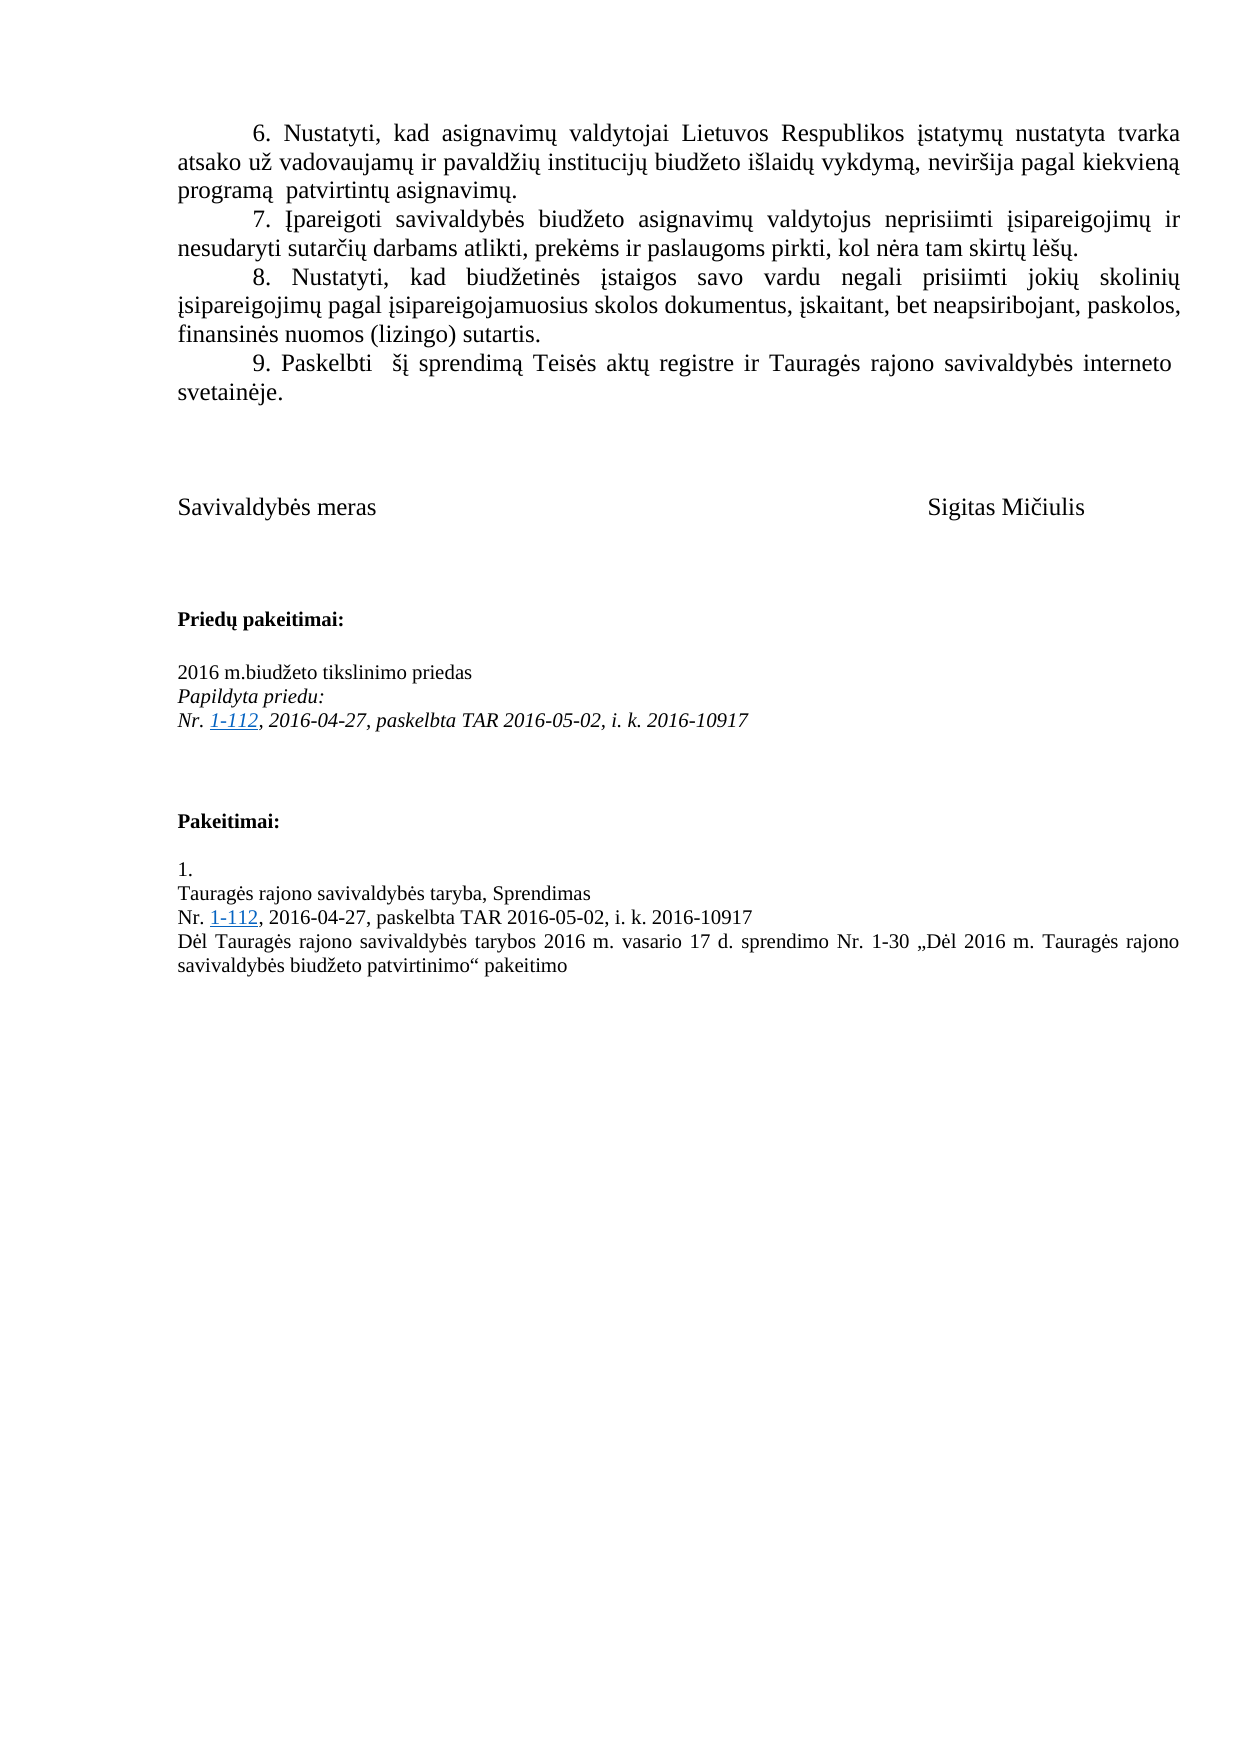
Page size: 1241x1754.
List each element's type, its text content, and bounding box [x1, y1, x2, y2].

text 8. Nustatyti, kad biudžetinės įstaigos savo vardu negali prisiimti jokių skolinių įsipareigojimų pagal įsipareigojamuosius skolos dokumentus, įskaitant, bet neapsiribojant, paskolos, finansinės nuomos (lizingo) sutartis. [177, 262, 1181, 348]
text Savivaldybės meras Sigitas Mičiulis [177, 492, 1181, 521]
text 2016 m.biudžeto tikslinimo priedas [177, 660, 1181, 684]
text 1. [177, 857, 1181, 881]
text 6. Nustatyti, kad asignavimų valdytojai Lietuvos Respublikos įstatymų nustatyta tvarka atsako už vadovaujamų ir pavaldžių institucijų biudžeto išlaidų vykdymą, neviršija pagal kiekvieną programą patvirtintų asignavimų. [177, 118, 1181, 204]
text Nr. 1-112, 2016-04-27, paskelbta TAR 2016-05-02, i. k. 2016-10917 [177, 708, 1181, 732]
text Priedų pakeitimai: [177, 607, 1181, 631]
text Tauragės rajono savivaldybės taryba, Sprendimas [177, 881, 1181, 905]
text Pakeitimai: [177, 809, 1181, 833]
text Dėl Tauragės rajono savivaldybės tarybos 2016 m. vasario 17 d. sprendimo Nr. 1-30 „Dėl 2016 m. Tauragės rajono savivaldybės biudžeto patvirtinimo“ pakeitimo [177, 929, 1181, 977]
text Nr. 1-112, 2016-04-27, paskelbta TAR 2016-05-02, i. k. 2016-10917 [177, 905, 1181, 929]
text 7. Įpareigoti savivaldybės biudžeto asignavimų valdytojus neprisiimti įsipareigojimų ir nesudaryti sutarčių darbams atlikti, prekėms ir paslaugoms pirkti, kol nėra tam skirtų lėšų. [177, 204, 1181, 262]
text Papildyta priedu: [177, 684, 1181, 708]
text 9. Paskelbti šį sprendimą Teisės aktų registre ir Tauragės rajono savivaldybės interneto svetainėje. [177, 348, 1174, 406]
